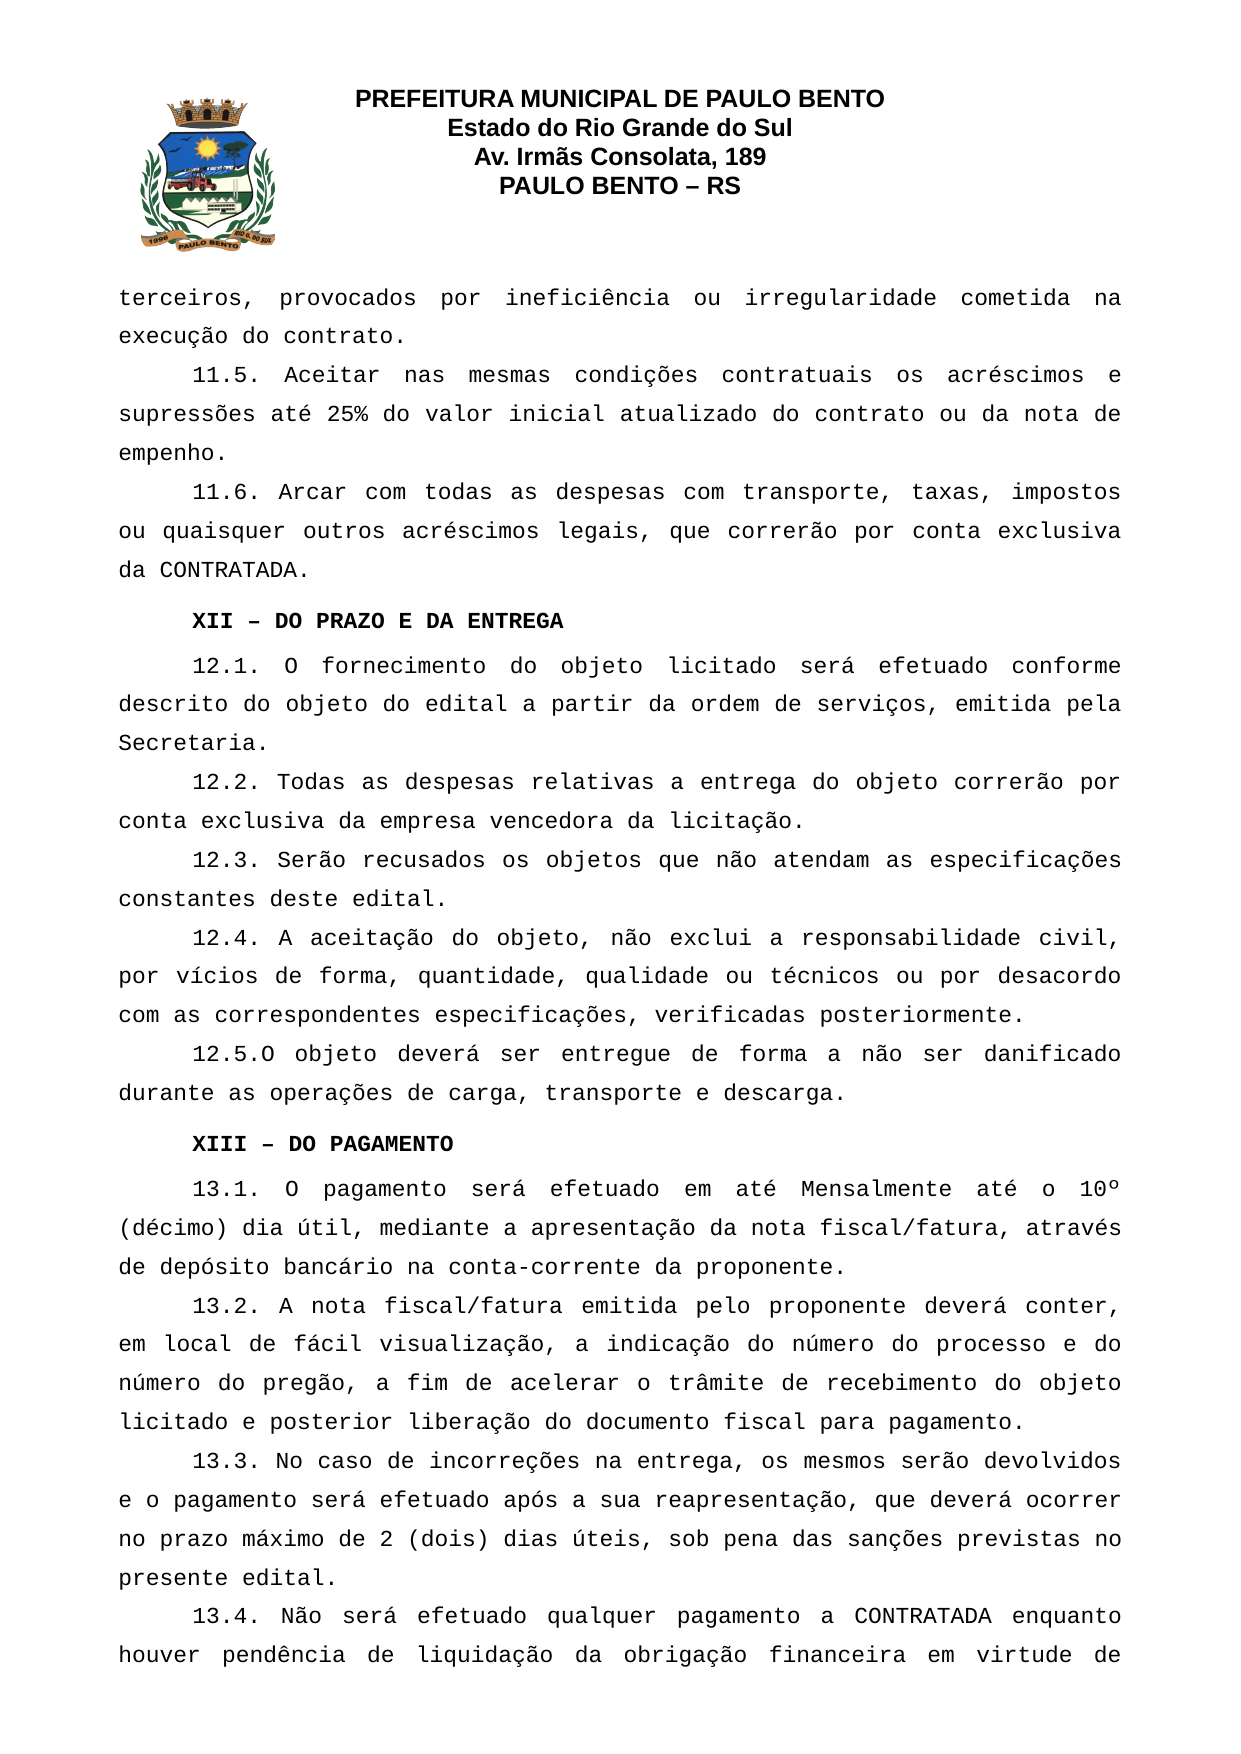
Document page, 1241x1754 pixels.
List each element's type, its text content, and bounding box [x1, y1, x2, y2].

text 12.3. Serão recusados os objetos que não atendam as especificações constantes deste edital. [118, 848, 1122, 913]
text XII – DO PRAZO E DA ENTREGA [118, 609, 1122, 635]
text 12.4. A aceitação do objeto, não exclui a responsabilidade civil, por vícios de forma, quantidade, qualidade ou técnicos ou por desacordo com as correspondentes especificações, verificadas posteriormente. [118, 926, 1122, 1029]
text XIII – DO PAGAMENTO [118, 1133, 1122, 1158]
text 13.3. No caso de incorreções na entrega, os mesmos serão devolvidos e o pagamento será efetuado após a sua reapresentação, que deverá ocorrer no prazo máximo de 2 (dois) dias úteis, sob pena das sanções previstas no presente edital. [118, 1449, 1122, 1592]
text 11.6. Arcar com todas as despesas com transporte, taxas, impostos ou quaisquer outros acréscimos legais, que correrão por conta exclusiva da CONTRATADA. [118, 480, 1122, 584]
text 11.5. Aceitar nas mesmas condições contratuais os acréscimos e supressões até 25% do valor inicial atualizado do contrato ou da nota de empenho. [118, 364, 1122, 467]
text 12.1. O fornecimento do objeto licitado será efetuado conforme descrito do objeto do edital a partir da ordem de serviços, emitida pela Secretaria. [118, 654, 1122, 758]
text 12.2. Todas as despesas relativas a entrega do objeto correrão por conta exclusiva da empresa vencedora da licitação. [118, 771, 1122, 835]
text terceiros, provocados por ineficiência ou irregularidade cometida na execução do contrato. [118, 286, 1122, 351]
text 13.1. O pagamento será efetuado em até Mensalmente até o 10º (décimo) dia útil, mediante a apresentação da nota fiscal/fatura, através de depósito bancário na conta-corrente da proponente. [118, 1177, 1122, 1281]
text 13.4. Não será efetuado qualquer pagamento a CONTRATADA enquanto houver pendência de liquidação da obrigação financeira em virtude de [118, 1605, 1122, 1669]
text 13.2. A nota fiscal/fatura emitida pelo proponente deverá conter, em local de fácil visualização, a indicação do número do processo e do número do pregão, a fim de acelerar o trâmite de recebimento do objeto licitado e posterior liberação do documento fiscal para pagamento. [118, 1294, 1122, 1436]
text 12.5.O objeto deverá ser entregue de forma a não ser danificado durante as operações de carga, transporte e descarga. [118, 1042, 1122, 1107]
